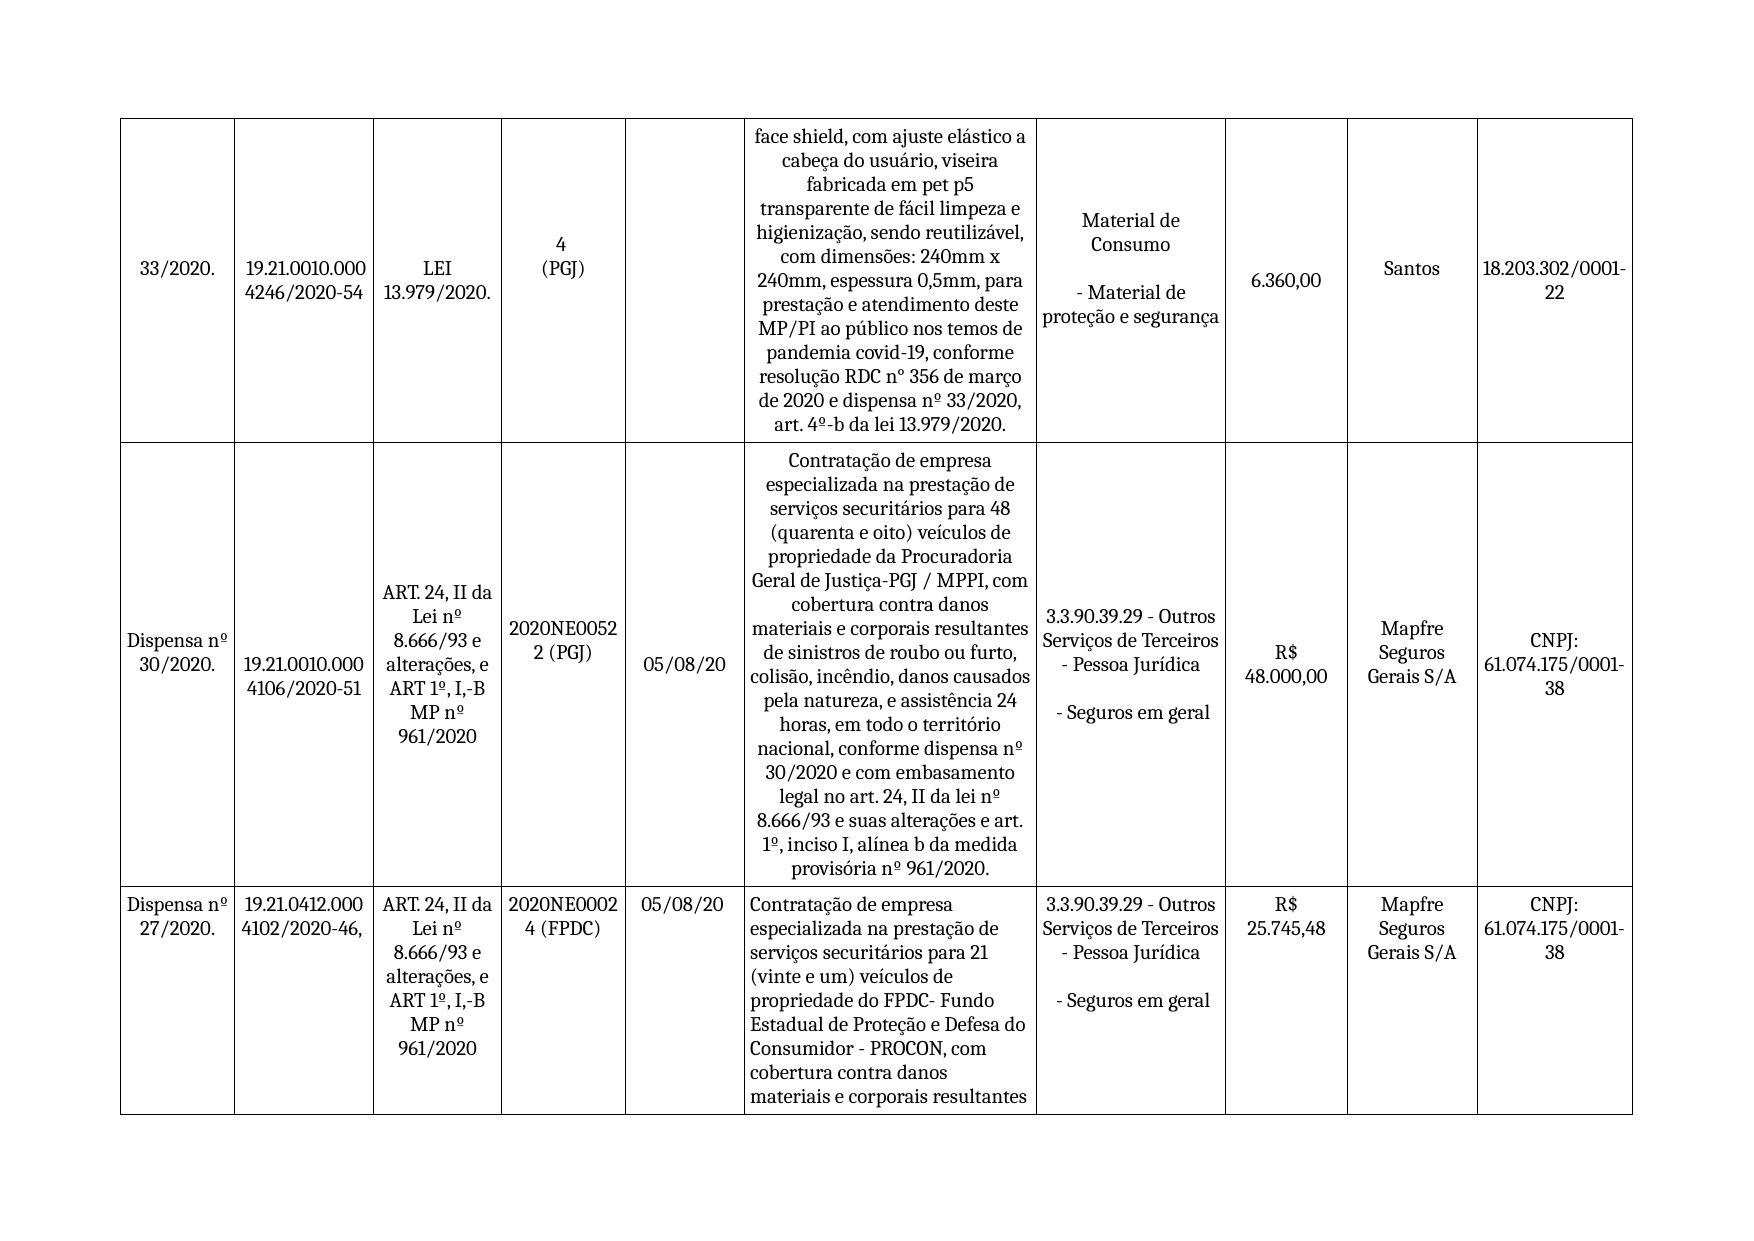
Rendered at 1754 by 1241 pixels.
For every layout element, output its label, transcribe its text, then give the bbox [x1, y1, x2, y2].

table_cell Santos [1348, 119, 1477, 442]
table_cell 4 (PGJ) [502, 119, 625, 442]
table_cell ART. 24, II da Lei nº 8.666/93 e alterações, e ART 1º, I,-B MP nº 961/2020 [374, 443, 501, 886]
table_cell 19.21.0010.0004246/2020-54 [235, 119, 373, 442]
table_cell 3.3.90.39.29 - Outros Serviços de Terceiros - Pessoa Jurídica - Seguros em geral [1037, 887, 1225, 1114]
table_cell 05/08/20 [626, 443, 744, 886]
table_cell Mapfre Seguros Gerais S/A [1348, 443, 1477, 886]
table_cell Contratação de empresa especializada na prestação de serviços securitários para 48 (quarenta e oito) veículos de propriedade da Procuradoria Geral de Justiça-PGJ / MPPI, com cobertura contra danos materiais e corporais resultantes de sinistros de roubo ou furto, colisão, incêndio, danos causados pela natureza, e assistência 24 horas, em todo o território nacional, conforme dispensa nº 30/2020 e com embasamento legal no art. 24, II da lei nº 8.666/93 e suas alterações e art. 1º, inciso I, alínea b da medida provisória nº 961/2020. [745, 443, 1036, 886]
table_cell LEI 13.979/2020. [374, 119, 501, 442]
table_cell R$ 25.745,48 [1226, 887, 1347, 1114]
table_cell Contratação de empresa especializada na prestação de serviços securitários para 21 (vinte e um) veículos de propriedade do FPDC- Fundo Estadual de Proteção e Defesa do Consumidor - PROCON, com cobertura contra danos materiais e corporais resultantes [745, 887, 1036, 1114]
table_cell CNPJ: 61.074.175/0001-38 [1478, 887, 1632, 1114]
table_cell R$ 48.000,00 [1226, 443, 1347, 886]
table_cell - Material de Consumo - Material de proteção e segurança [1037, 119, 1225, 442]
table_cell 05/08/20 [626, 887, 744, 1114]
table_cell Dispensa nº 27/2020. [121, 887, 234, 1114]
table_cell 19.21.0010.0004106/2020-51 [235, 443, 373, 886]
table_cell - face shield, com ajuste elástico a cabeça do usuário, viseira fabricada em pet p5 transparente de fácil limpeza e higienização, sendo reutilizável, com dimensões: 240mm x 240mm, espessura 0,5mm, para prestação e atendimento deste MP/PI ao público nos temos de pandemia covid-19, conforme resolução RDC n° 356 de março de 2020 e dispensa nº 33/2020, art. 4º-b da lei 13.979/2020. [745, 119, 1036, 442]
table_cell 33/2020. [121, 119, 234, 442]
table_cell 3.3.90.39.29 - Outros Serviços de Terceiros - Pessoa Jurídica - Seguros em geral [1037, 443, 1225, 886]
table_cell 18.203.302/0001-22 [1478, 119, 1632, 442]
table_cell ART. 24, II da Lei nº 8.666/93 e alterações, e ART 1º, I,-B MP nº 961/2020 [374, 887, 501, 1114]
table_cell CNPJ: 61.074.175/0001-38 [1478, 443, 1632, 886]
table_cell 6.360,00 [1226, 119, 1347, 442]
table_cell [626, 119, 744, 442]
table_cell Mapfre Seguros Gerais S/A [1348, 887, 1477, 1114]
table_cell 2020NE00024 (FPDC) [502, 887, 625, 1114]
table_cell Dispensa nº 30/2020. [121, 443, 234, 886]
table_cell 19.21.0412.0004102/2020-46, [235, 887, 373, 1114]
table_cell 2020NE00522 (PGJ) [502, 443, 625, 886]
